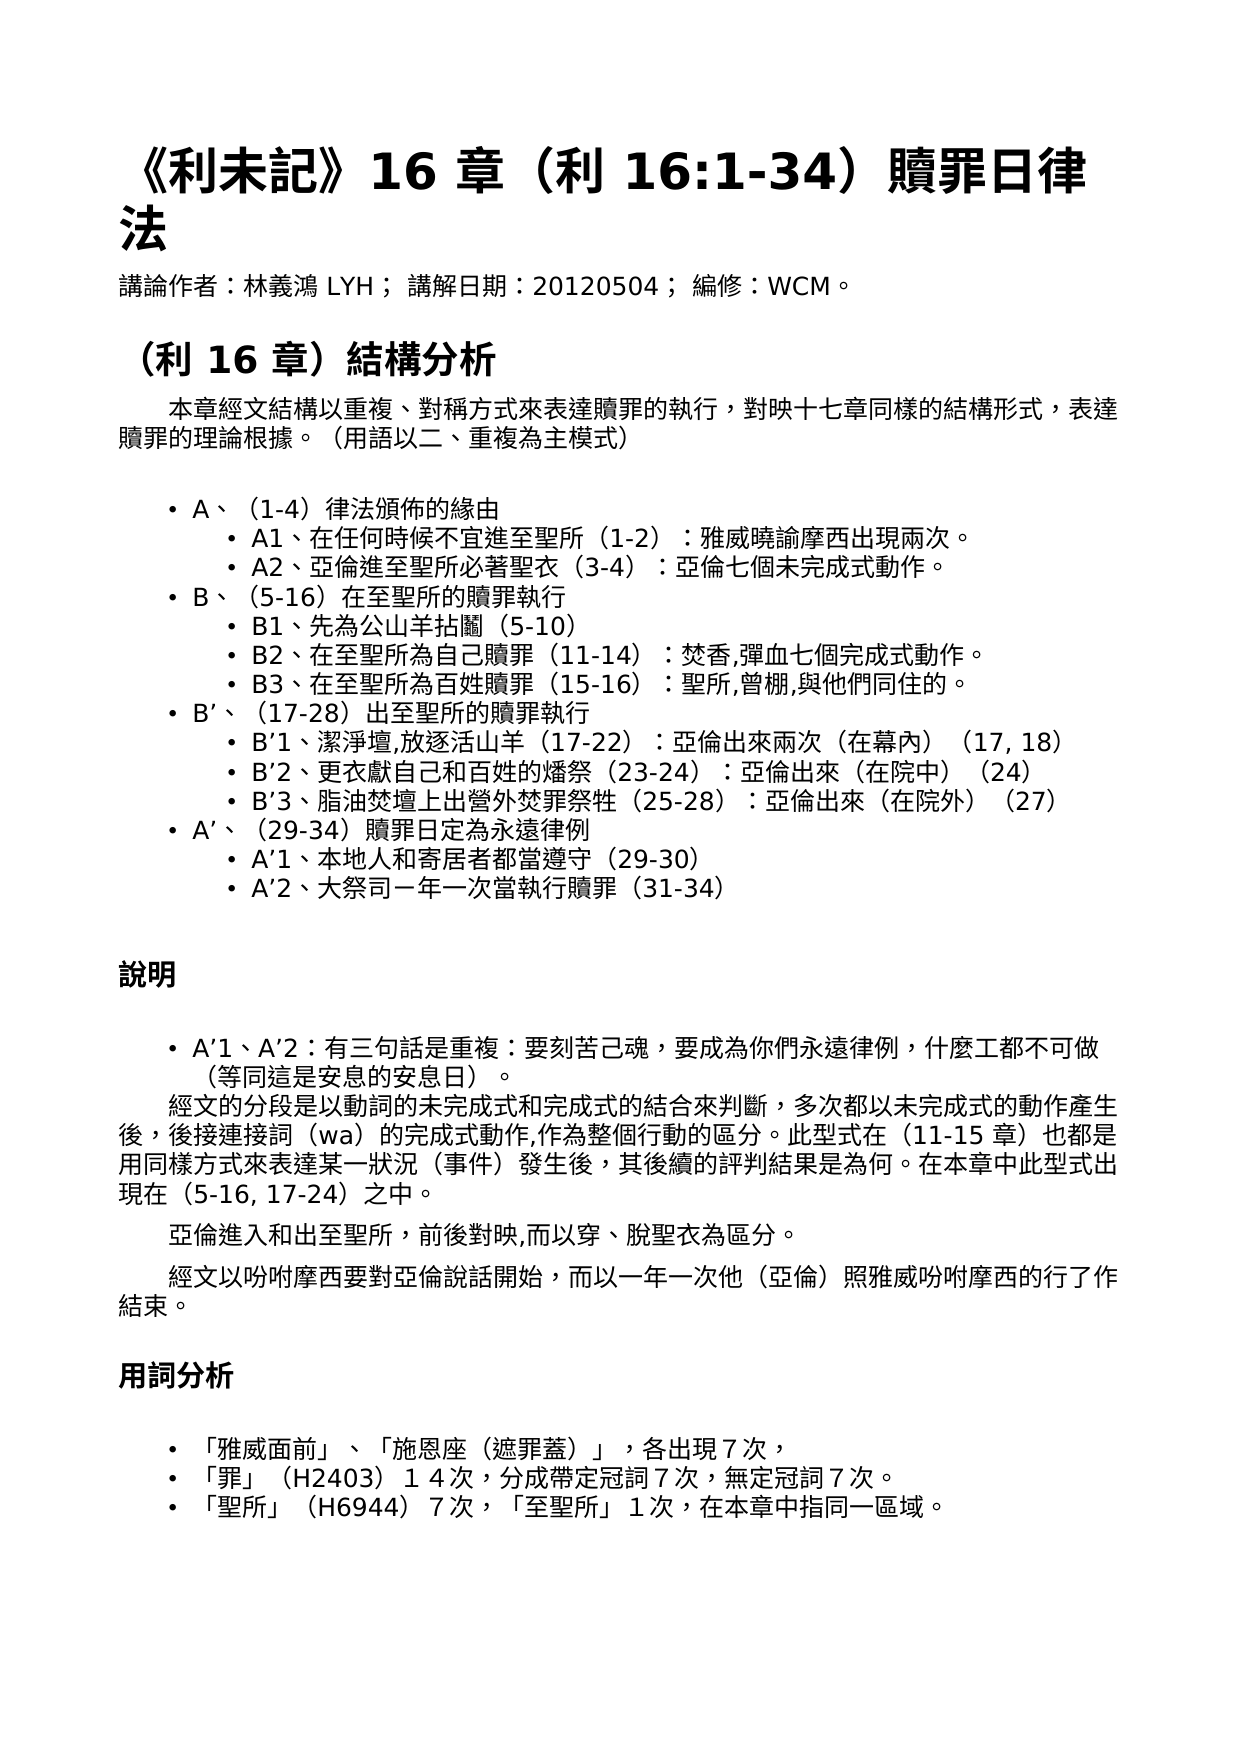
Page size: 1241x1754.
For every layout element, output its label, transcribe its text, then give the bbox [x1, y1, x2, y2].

text 本章經文結構以重複、對稱方式來表達贖罪的執行，對映十七章同樣的結構形式，表達贖罪的理論根據。（用語以二、重複為主模式） [118, 395, 1122, 453]
list A’1、A’2：有三句話是重複：要刻苦己魂，要成為你們永遠律例，什麼工都不可做（等同這是安息的安息日）。 [177, 1034, 1122, 1092]
list A’、（29-34）贖罪日定為永遠律例 [177, 816, 1122, 845]
list A1、在任何時候不宜進至聖所（1-2）：雅威曉諭摩西出現兩次。 [236, 524, 1122, 553]
subtitle （利 16 章）結構分析 [118, 339, 1122, 382]
list 「聖所」（H6944）７次，「至聖所」１次，在本章中指同一區域。 [177, 1493, 1122, 1522]
text 經文以吩咐摩西要對亞倫說話開始，而以一年一次他（亞倫）照雅威吩咐摩西的行了作結束。 [118, 1263, 1122, 1321]
text 亞倫進入和出至聖所，前後對映,而以穿、脫聖衣為區分。 [118, 1221, 1122, 1251]
list A、（1-4）律法頒佈的緣由 [177, 495, 1122, 524]
list 「雅威面前」、「施恩座（遮罪蓋）」，各出現７次， [177, 1435, 1122, 1464]
list A’2、大祭司ㄧ年一次當執行贖罪（31-34） [236, 874, 1122, 903]
subtitle 用詞分析 [118, 1359, 1122, 1393]
subtitle 《利未記》16 章（利 16:1-34）贖罪日律法 [118, 143, 1122, 259]
list B2、在至聖所為自己贖罪（11-14）：焚香,彈血七個完成式動作。 [236, 641, 1122, 670]
list B、（5-16）在至聖所的贖罪執行 [177, 583, 1122, 612]
list B’3、脂油焚壇上出營外焚罪祭牲（25-28）：亞倫出來（在院外）（27） [236, 787, 1122, 816]
list B’、（17-28）出至聖所的贖罪執行 [177, 699, 1122, 728]
list A2、亞倫進至聖所必著聖衣（3-4）：亞倫七個未完成式動作。 [236, 553, 1122, 583]
list A’1、本地人和寄居者都當遵守（29-30） [236, 845, 1122, 874]
list B1、先為公山羊拈鬮（5-10） [236, 612, 1122, 641]
text 經文的分段是以動詞的未完成式和完成式的結合來判斷，多次都以未完成式的動作產生後，後接連接詞（wa）的完成式動作,作為整個行動的區分。此型式在（11-15 章）也都是用同樣方式來表達某一狀況（事件）發生後，其後續的評判結果是為何。在本章中此型式出現在（5-16, 17-24）之中。 [118, 1092, 1122, 1209]
subtitle 說明 [118, 958, 1122, 992]
list B3、在至聖所為百姓贖罪（15-16）：聖所,曾棚,與他們同住的。 [236, 670, 1122, 699]
list 「罪」（H2403）１４次，分成帶定冠詞７次，無定冠詞７次。 [177, 1464, 1122, 1493]
text 講論作者：林義鴻 LYH； 講解日期：20120504； 編修：WCM。 [118, 272, 1122, 301]
list B’2、更衣獻自己和百姓的燔祭（23-24）：亞倫出來（在院中）（24） [236, 758, 1122, 787]
list B’1、潔淨壇,放逐活山羊（17-22）：亞倫出來兩次（在幕內）（17, 18） [236, 728, 1122, 758]
